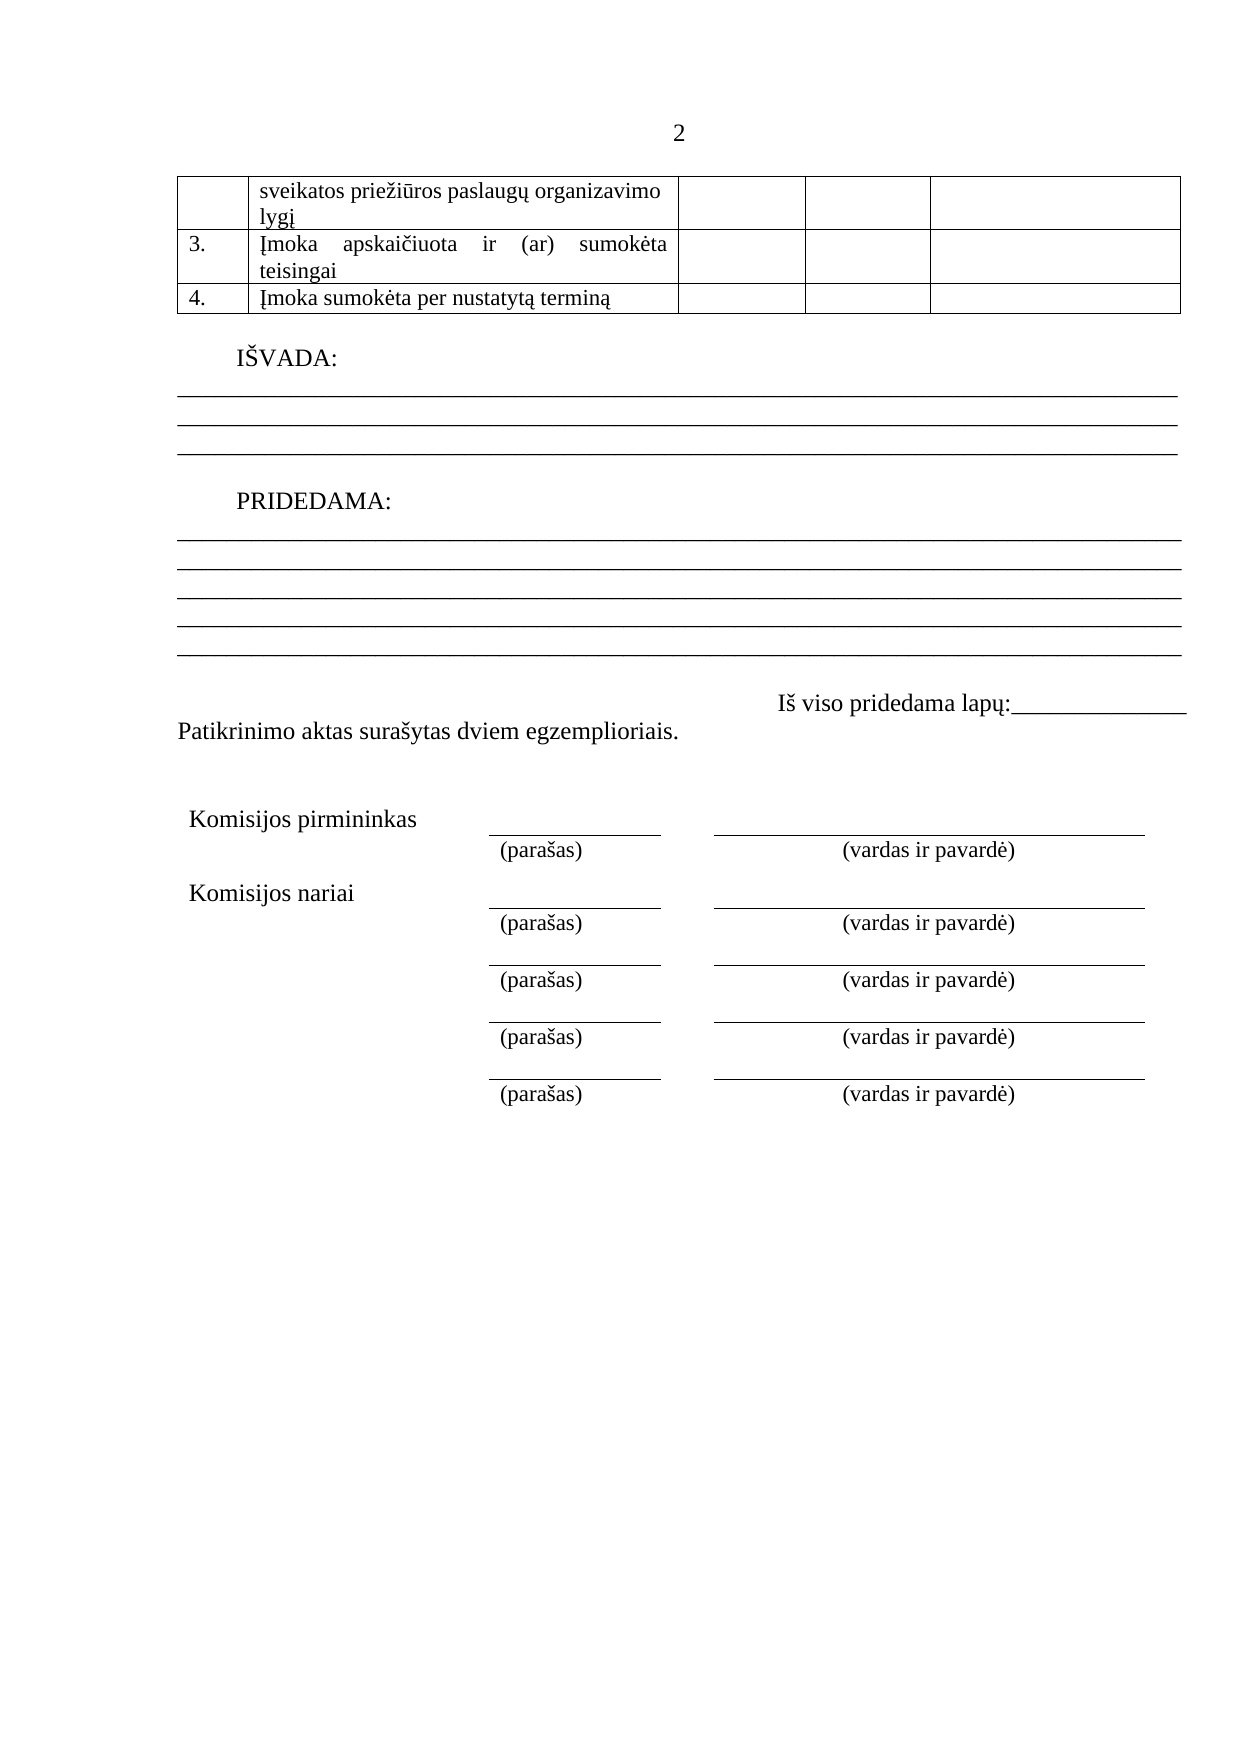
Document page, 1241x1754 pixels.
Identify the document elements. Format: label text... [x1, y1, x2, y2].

table_cell [177, 908, 488, 965]
text IŠVADA: [177, 343, 1181, 371]
table_header [714, 774, 1144, 835]
table_cell (parašas) [489, 909, 661, 965]
table_cell [806, 230, 930, 283]
table_cell Įmoka apskaičiuota ir (ar) sumokėta teisingai [249, 230, 678, 283]
table_cell [806, 284, 930, 313]
table_cell (parašas) [489, 1023, 661, 1079]
table_cell 3. [178, 230, 248, 283]
table_cell (vardas ir pavardė) [714, 1080, 1144, 1108]
table_cell [177, 965, 488, 1022]
table_cell [178, 177, 248, 229]
table_cell [177, 1079, 488, 1108]
table_cell [661, 878, 713, 908]
table_cell (parašas) [489, 836, 661, 878]
table_cell [661, 965, 713, 1022]
table_cell [806, 177, 930, 229]
text Iš viso pridedama lapų:______________ [177, 688, 1186, 716]
table_cell [679, 284, 805, 313]
text ________________________________________________________________________________ [177, 429, 1181, 458]
table_cell [679, 177, 805, 229]
table_cell (parašas) [489, 1080, 661, 1108]
table_cell [661, 1079, 713, 1108]
table_cell [661, 835, 713, 878]
table_cell (vardas ir pavardė) [714, 909, 1144, 965]
table_cell [661, 908, 713, 965]
table_cell (vardas ir pavardė) [714, 836, 1144, 878]
text ________________________________________________________________________________ [177, 371, 1181, 400]
table_cell [177, 1022, 488, 1079]
text ________________________________________________________________________________ [177, 400, 1181, 429]
table_cell 4. [178, 284, 248, 313]
table_cell sveikatos priežiūros paslaugų organizavimo lygį [249, 177, 678, 229]
table_cell [931, 177, 1180, 229]
table_cell Komisijos nariai [177, 878, 488, 908]
table_cell [489, 878, 661, 908]
text PRIDEDAMA: [177, 486, 1181, 515]
table_cell [931, 230, 1180, 283]
table_header Komisijos pirmininkas [177, 774, 488, 835]
table_cell [679, 230, 805, 283]
table_cell (parašas) [489, 966, 661, 1022]
table_cell (vardas ir pavardė) [714, 1023, 1144, 1079]
table_cell Įmoka sumokėta per nustatytą terminą [249, 284, 678, 313]
table_cell [714, 878, 1144, 908]
text Patikrinimo aktas surašytas dviem egzemplioriais. [177, 716, 1181, 745]
table_cell [661, 1022, 713, 1079]
table_header [489, 774, 661, 835]
table_cell [931, 284, 1180, 313]
table_header [661, 774, 713, 835]
table_cell [177, 835, 488, 878]
table_cell (vardas ir pavardė) [714, 966, 1144, 1022]
